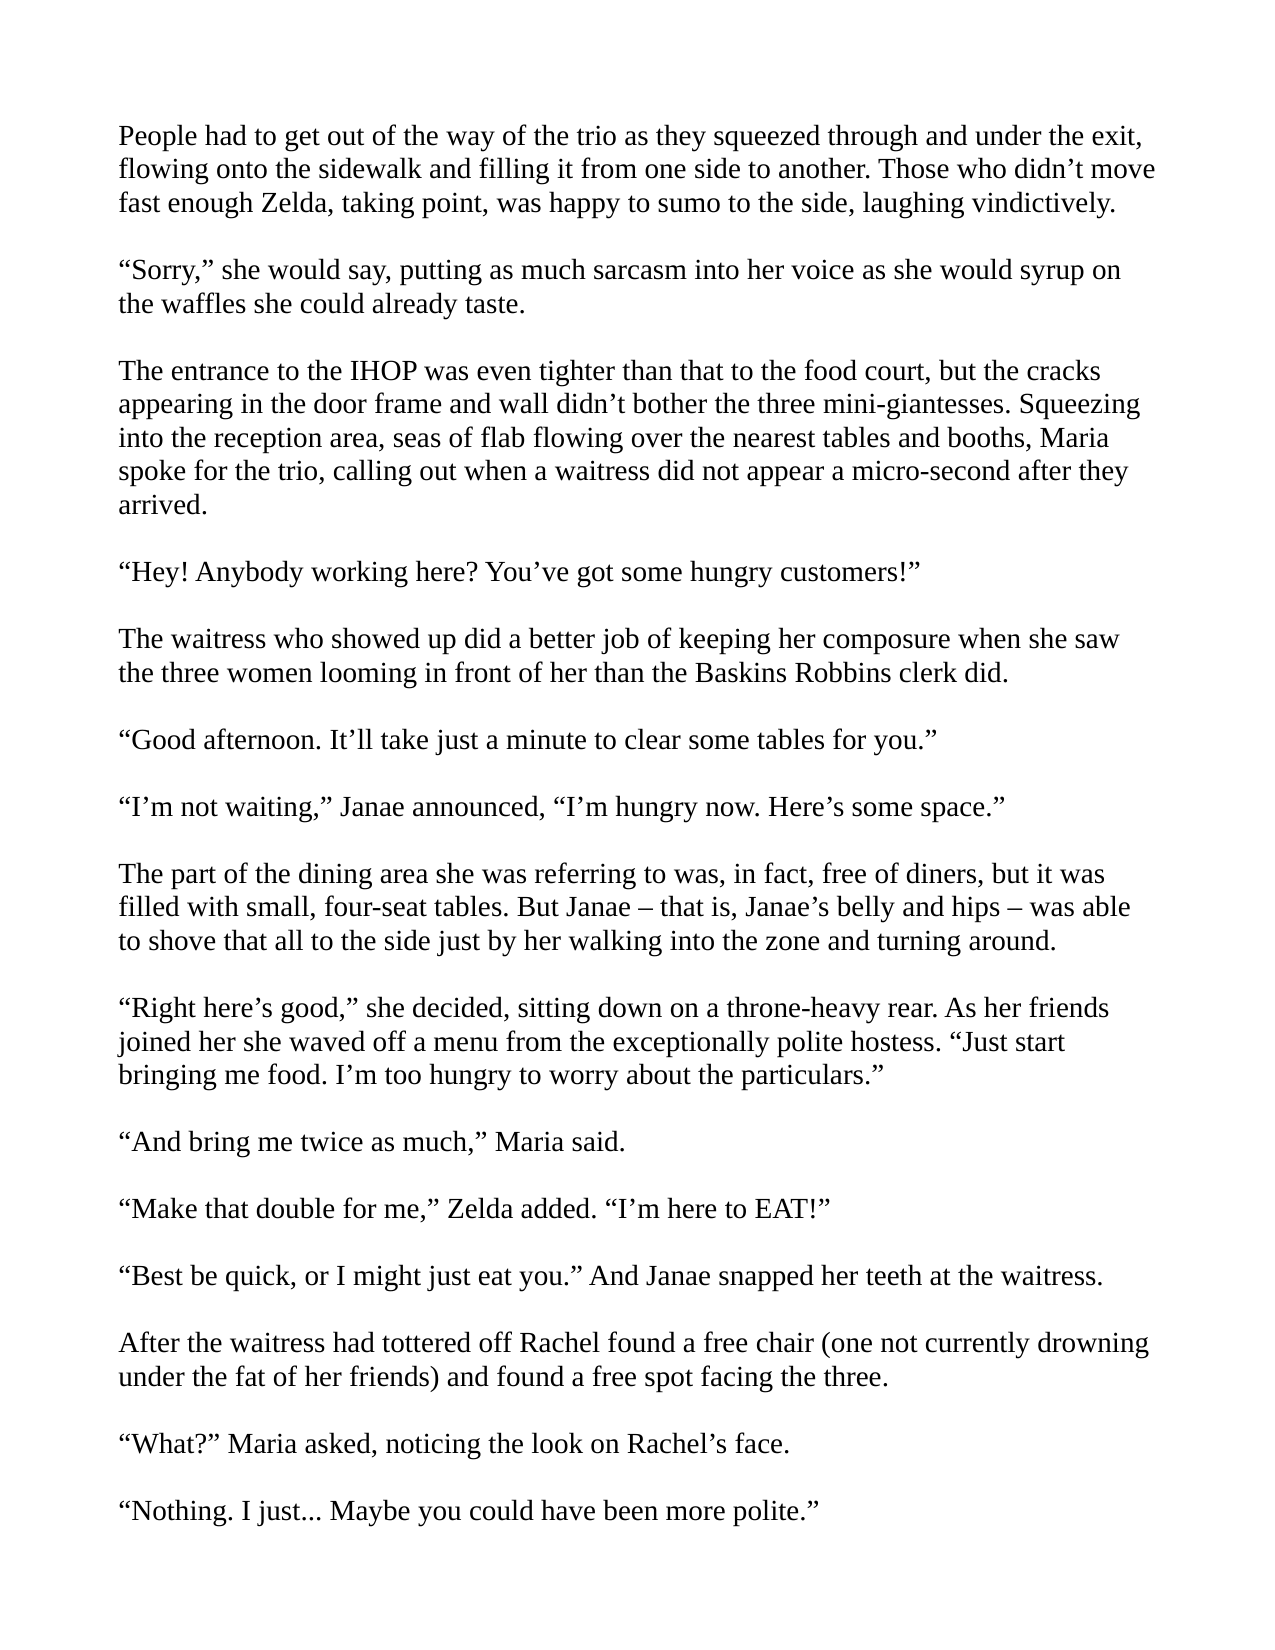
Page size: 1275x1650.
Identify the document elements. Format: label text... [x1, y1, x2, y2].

text “Nothing. I just... Maybe you could have been more polite.” [118, 1493, 1157, 1527]
text “Make that double for me,” Zelda added. “I’m here to EAT!” [118, 1191, 1157, 1225]
text The part of the dining area she was referring to was, in fact, free of diners, but it was filled with small, four-seat tables. But Janae – that is, Janae’s belly and hips – was able to shove that all to the side just by her walking into the zone and turning around. [118, 856, 1157, 957]
text “I’m not waiting,” Janae announced, “I’m hungry now. Here’s some space.” [118, 789, 1157, 822]
text “Good afternoon. It’ll take just a minute to clear some tables for you.” [118, 722, 1157, 755]
text “What?” Maria asked, noticing the look on Rachel’s face. [118, 1426, 1157, 1460]
text After the waitress had tottered off Rachel found a free chair (one not currently drowning under the fat of her friends) and found a free spot facing the three. [118, 1326, 1157, 1393]
text The entrance to the IHOP was even tighter than that to the food court, but the cracks appearing in the door frame and wall didn’t bother the three mini-giantesses. Squeezing into the reception area, seas of flab flowing over the nearest tables and booths, Maria spoke for the trio, calling out when a waitress did not appear a micro-second after they arrived. [118, 353, 1157, 521]
text “Right here’s good,” she decided, sitting down on a throne-heavy rear. As her friends joined her she waved off a menu from the exceptionally polite hostess. “Just start bringing me food. I’m too hungry to worry about the particulars.” [118, 990, 1157, 1091]
text “Hey! Anybody working here? You’ve got some hungry customers!” [118, 554, 1157, 588]
text The waitress who showed up did a better job of keeping her composure when she saw the three women looming in front of her than the Baskins Robbins clerk did. [118, 621, 1157, 688]
text “And bring me twice as much,” Maria said. [118, 1124, 1157, 1158]
text “Best be quick, or I might just eat you.” And Janae snapped her teeth at the waitress. [118, 1258, 1157, 1292]
text “Sorry,” she would say, putting as much sarcasm into her voice as she would syrup on the waffles she could already taste. [118, 252, 1157, 319]
text People had to get out of the way of the trio as they squeezed through and under the exit, flowing onto the sidewalk and filling it from one side to another. Those who didn’t move fast enough Zelda, taking point, was happy to sumo to the side, laughing vindictively. [118, 118, 1157, 219]
